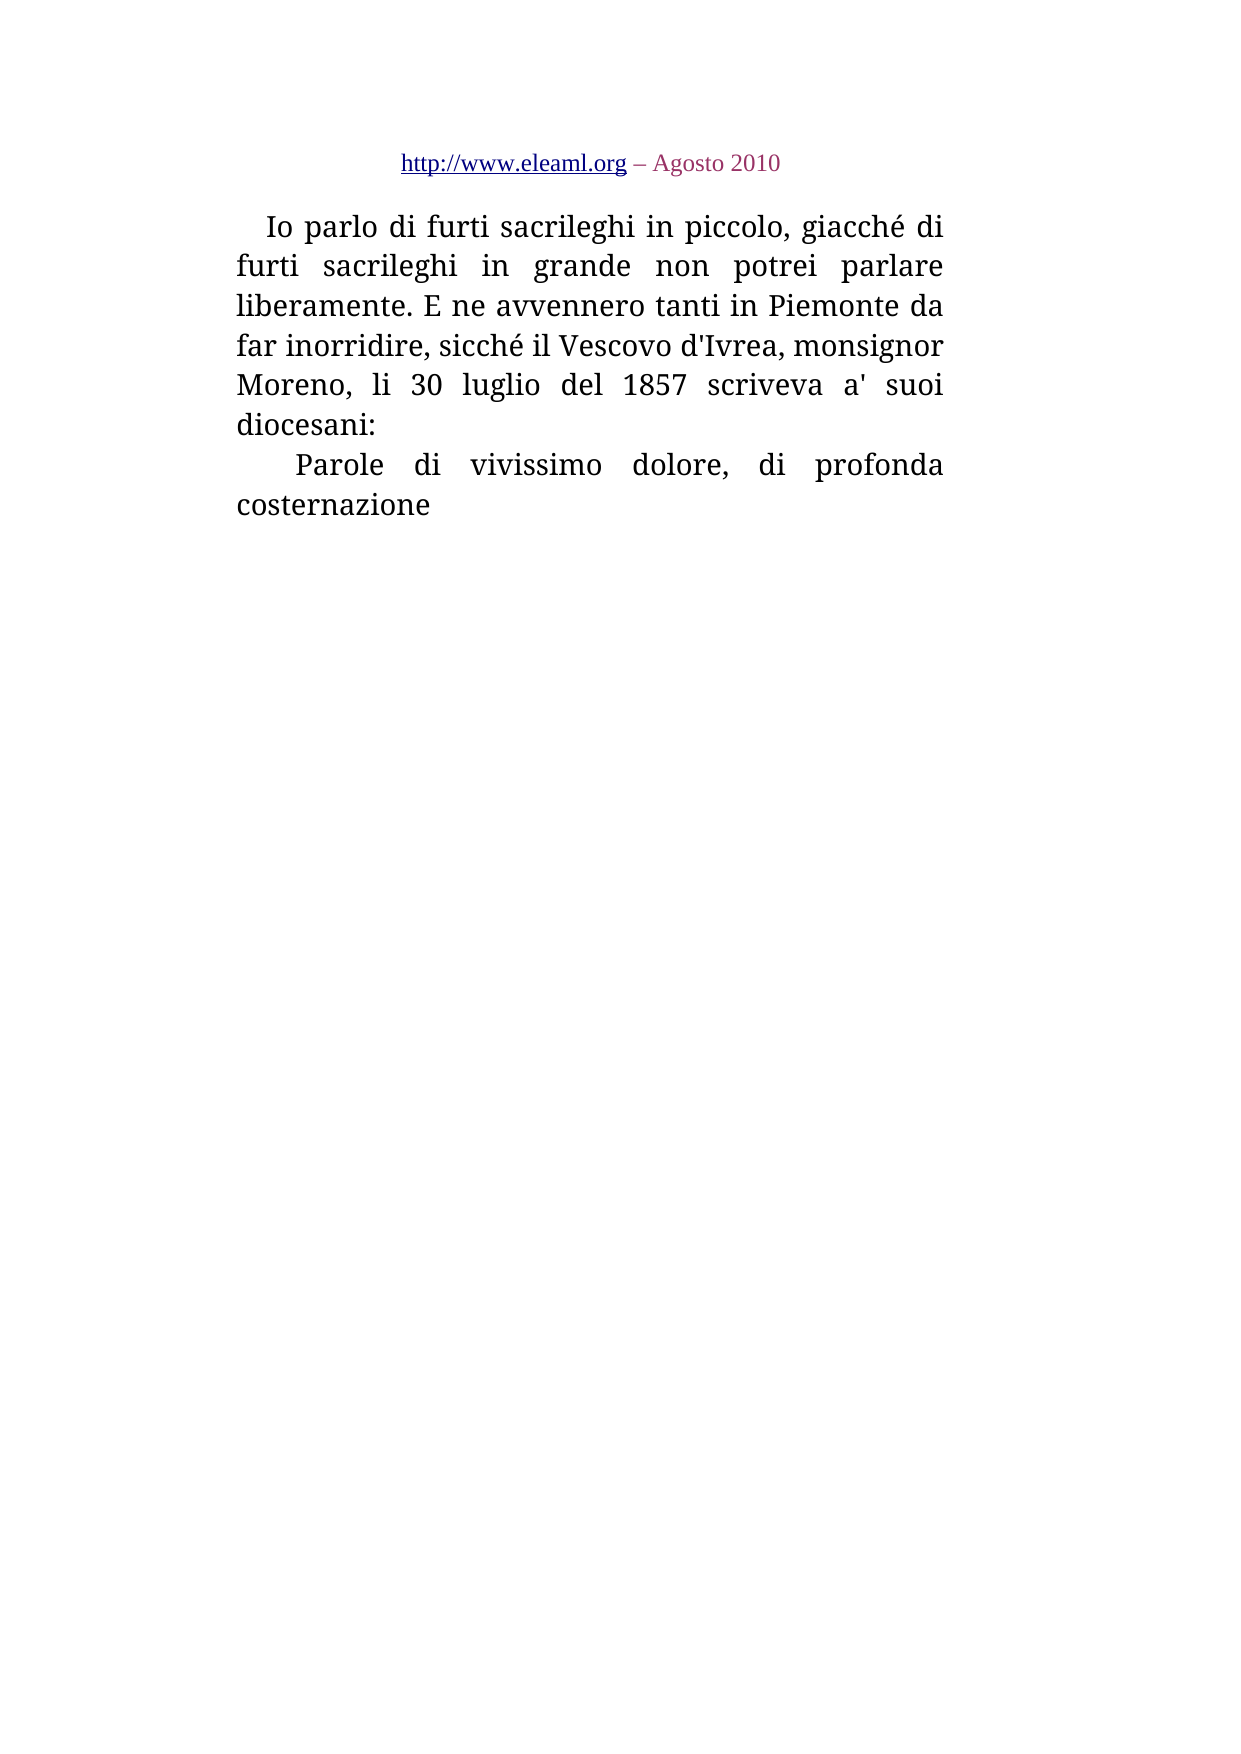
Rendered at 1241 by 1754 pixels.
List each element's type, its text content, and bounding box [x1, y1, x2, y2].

text Io parlo di furti sacrileghi in piccolo, giacché di furti sacrileghi in grande non potrei parlare liberamente. E ne avvennero tanti in Piemonte da far inorridire, sicché il Vescovo d'Ivrea, monsignor Moreno, li 30 luglio del 1857 scriveva a' suoi diocesani: [236, 206, 945, 444]
text Parole di vivissimo dolore, di profonda costernazione [236, 444, 945, 523]
